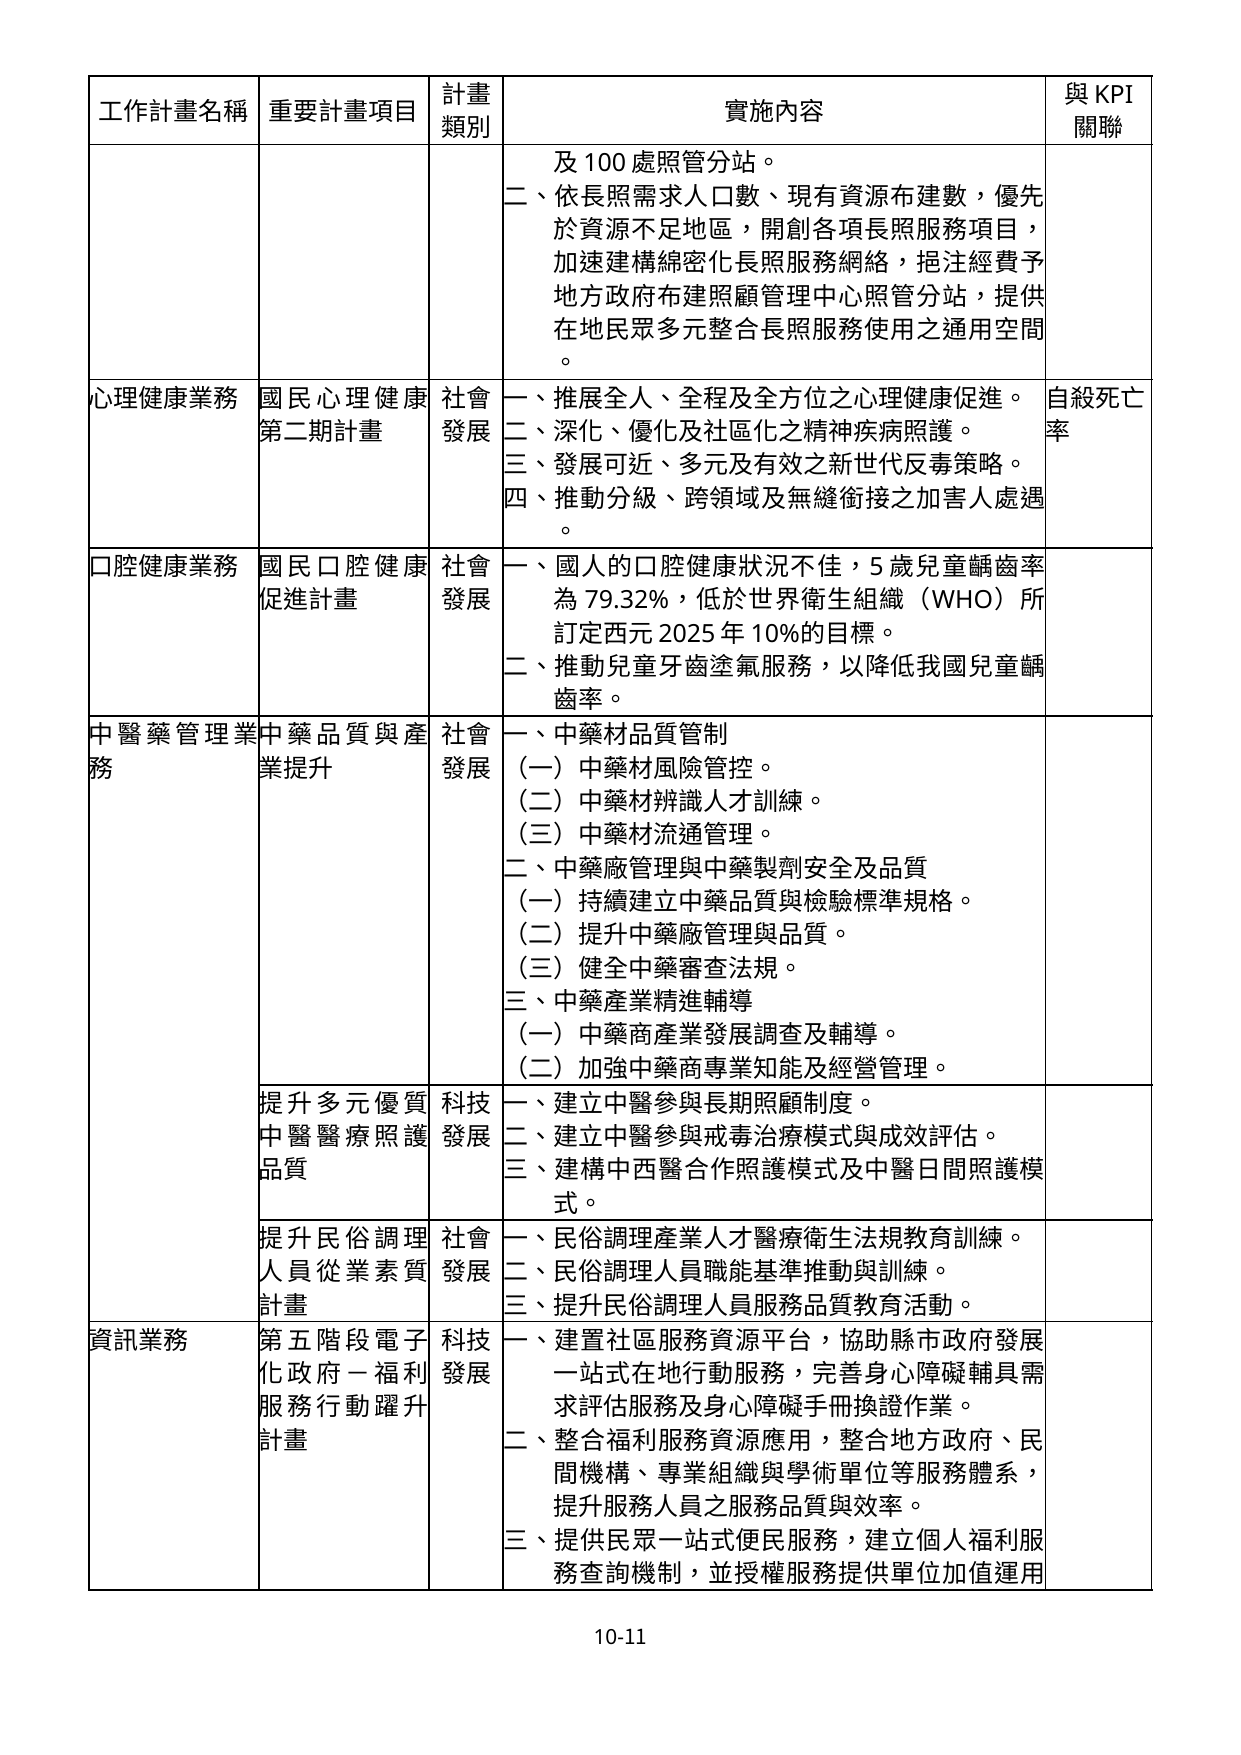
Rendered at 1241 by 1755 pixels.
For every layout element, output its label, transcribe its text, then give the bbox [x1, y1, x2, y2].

table_cell [1046, 1086, 1151, 1219]
table_cell 社會發展 [430, 1221, 502, 1321]
table_cell [90, 145, 258, 378]
table_cell 心理健康業務 [90, 380, 258, 547]
table_cell 提升民俗調理人員從業素質計畫 [260, 1221, 428, 1321]
table_cell [1046, 1322, 1151, 1589]
table_header 與KPI 關聯 [1046, 77, 1151, 143]
table_cell 社會發展 [430, 717, 502, 1084]
table_cell [260, 145, 428, 378]
table_cell 一、民俗調理產業人才醫療衛生法規教育訓練。 二、民俗調理人員職能基準推動與訓練。 三、提升民俗調理人員服務品質教育活動。 [504, 1221, 1045, 1321]
table_cell 一、國人的口腔健康狀況不佳，5歲兒童齲齒率為79.32%，低於世界衛生組織（WHO）所訂定西元2025年10%的目標。 二、推動兒童牙齒塗氟服務，以降低我國兒童齲齒率。 [504, 549, 1045, 715]
table_cell 科技發展 [430, 1322, 502, 1589]
table_cell [1046, 717, 1151, 1084]
table_cell 第五階段電子化政府－福利服務行動躍升計畫 [260, 1322, 428, 1589]
table_header 工作計畫名稱 [90, 77, 258, 143]
table_cell 提升多元優質中醫醫療照護品質 [260, 1086, 428, 1219]
table_header 實施內容 [504, 77, 1045, 143]
table_cell 一、推展全人、全程及全方位之心理健康促進。 二、深化、優化及社區化之精神疾病照護。 三、發展可近、多元及有效之新世代反毒策略。 四、推動分級、跨領域及無縫銜接之加害人處遇。 [504, 380, 1045, 547]
table_cell 中藥品質與產業提升 [260, 717, 428, 1084]
table_cell [1046, 145, 1151, 378]
table_cell 社會發展 [430, 380, 502, 547]
table_cell 國民心理健康第二期計畫 [260, 380, 428, 547]
table_cell 國民口腔健康促進計畫 [260, 549, 428, 715]
table_cell 及100處照管分站。 二、依長照需求人口數、現有資源布建數，優先於資源不足地區，開創各項長照服務項目，加速建構綿密化長照服務網絡，挹注經費予地方政府布建照顧管理中心照管分站，提供在地民眾多元整合長照服務使用之通用空間。 [504, 145, 1045, 378]
table_cell 社會發展 [430, 549, 502, 715]
table_header 計畫類別 [430, 77, 502, 143]
table_cell [430, 145, 502, 378]
table_cell 中醫藥管理業務 [90, 717, 258, 1321]
table_cell [1046, 1221, 1151, 1321]
table_cell 一、中藥材品質管制 （一）中藥材風險管控。 （二）中藥材辨識人才訓練。 （三）中藥材流通管理。 二、中藥廠管理與中藥製劑安全及品質 （一）持續建立中藥品質與檢驗標準規格。 （二）提升中藥廠管理與品質。 （三）健全中藥審查法規。 三、中藥產業精進輔導 （一）中藥商產業發展調查及輔導。 （二）加強中藥商專業知能及經營管理。 [504, 717, 1045, 1084]
table_cell 一、建置社區服務資源平台，協助縣市政府發展一站式在地行動服務，完善身心障礙輔具需求評估服務及身心障礙手冊換證作業。 二、整合福利服務資源應用，整合地方政府、民間機構、專業組織與學術單位等服務體系，提升服務人員之服務品質與效率。 三、提供民眾一站式便民服務，建立個人福利服務查詢機制，並授權服務提供單位加值運用 [504, 1322, 1045, 1589]
table_cell 口腔健康業務 [90, 549, 258, 715]
table_cell 一、建立中醫參與長期照顧制度。 二、建立中醫參與戒毒治療模式與成效評估。 三、建構中西醫合作照護模式及中醫日間照護模式。 [504, 1086, 1045, 1219]
table_cell 資訊業務 [90, 1322, 258, 1589]
table_header 重要計畫項目 [260, 77, 428, 143]
table_cell 自殺死亡率 [1046, 380, 1151, 547]
table_cell [1046, 549, 1151, 715]
table_cell 科技發展 [430, 1086, 502, 1219]
